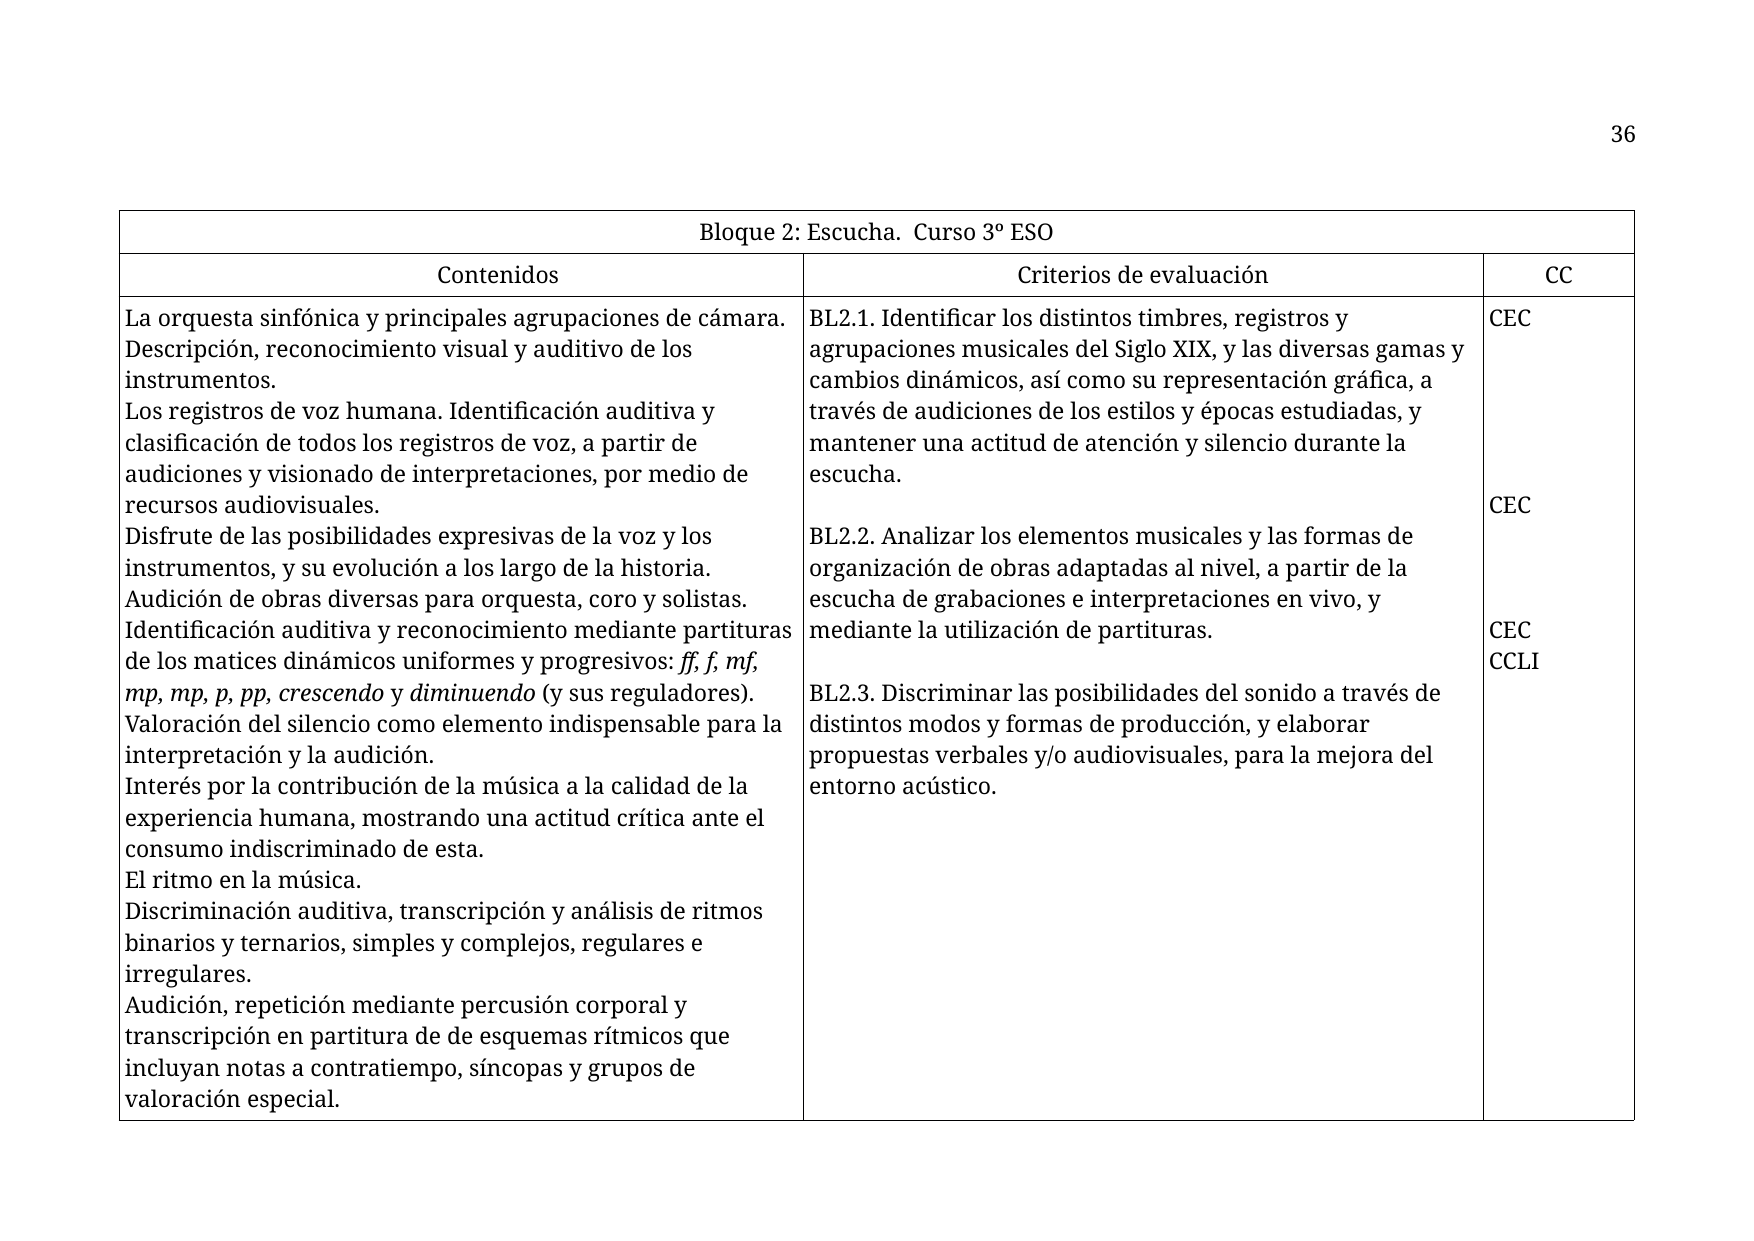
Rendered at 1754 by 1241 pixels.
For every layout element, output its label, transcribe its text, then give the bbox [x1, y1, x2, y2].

table_header Bloque 2: Escucha. Curso 3º ESO [120, 211, 1634, 253]
table_cell Contenidos [120, 254, 803, 296]
table_cell CC [1484, 254, 1634, 296]
table_cell BL2.1. Identificar los distintos timbres, registros y agrupaciones musicales del Siglo XIX, y las diversas gamas y cambios dinámicos, así como su representación gráfica, a través de audiciones de los estilos y épocas estudiadas, y mantener una actitud de atención y silencio durante la escucha. BL2.2. Analizar los elementos musicales y las formas de organización de obras adaptadas al nivel, a partir de la escucha de grabaciones e interpretaciones en vivo, y mediante la utilización de partituras. BL2.3. Discriminar las posibilidades del sonido a través de distintos modos y formas de producción, y elaborar propuestas verbales y/o audiovisuales, para la mejora del entorno acústico. [804, 297, 1483, 1120]
table_cell Criterios de evaluación [804, 254, 1483, 296]
table_cell CEC CEC CEC CCLI [1484, 297, 1634, 1120]
table_cell La orquesta sinfónica y principales agrupaciones de cámara. Descripción, reconocimiento visual y auditivo de los instrumentos. Los registros de voz humana. Identificación auditiva y clasificación de todos los registros de voz, a partir de audiciones y visionado de interpretaciones, por medio de recursos audiovisuales. Disfrute de las posibilidades expresivas de la voz y los instrumentos, y su evolución a los largo de la historia. Audición de obras diversas para orquesta, coro y solistas. Identificación auditiva y reconocimiento mediante partituras de los matices dinámicos uniformes y progresivos: ff, f, mf, mp, mp, p, pp, crescendo y diminuendo (y sus reguladores). Valoración del silencio como elemento indispensable para la interpretación y la audición. Interés por la contribución de la música a la calidad de la experiencia humana, mostrando una actitud crítica ante el consumo indiscriminado de esta. El ritmo en la música. Discriminación auditiva, transcripción y análisis de ritmos binarios y ternarios, simples y complejos, regulares e irregulares. Audición, repetición mediante percusión corporal y transcripción en partitura de de esquemas rítmicos que incluyan notas a contratiempo, síncopas y grupos de valoración especial. [120, 297, 803, 1120]
